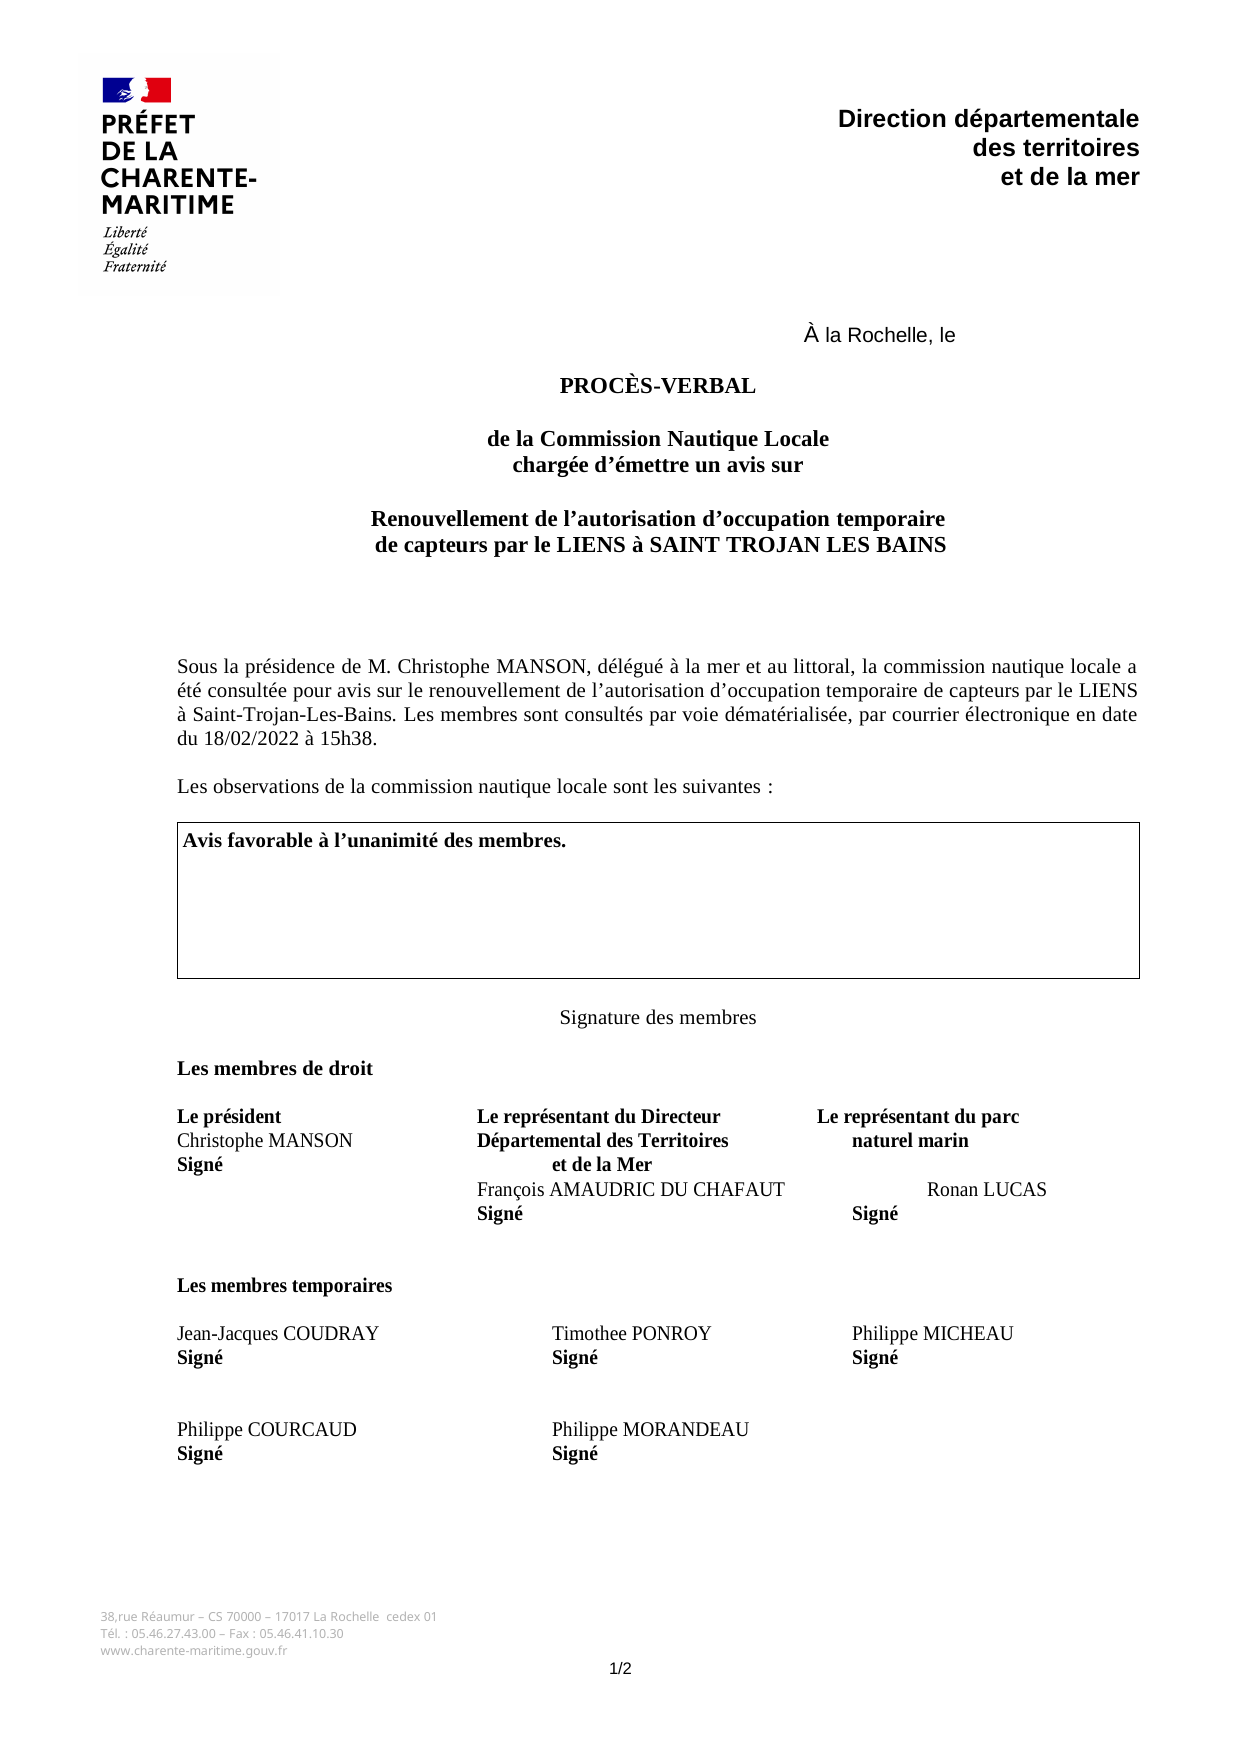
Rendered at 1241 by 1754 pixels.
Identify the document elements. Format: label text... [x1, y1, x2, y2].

table_header Direction départementale des territoires et de la mer [620, 75, 1140, 293]
text Les observations de la commission nautique locale sont les suivantes : [177, 774, 1139, 798]
text Signé et de la Mer [177, 1152, 1139, 1176]
text Sous la présidence de M. Christophe MANSON, délégué à la mer et au littoral, la commission nautique locale a été consultée pour avis sur le renouvellement de l’autorisation d’occupation temporaire de capteurs par le LIENS à Saint-Trojan-Les-Bains. Les membres sont consultés par voie dématérialisée, par courrier électronique en date du 18/02/2022 à 15h38. [177, 654, 1139, 750]
table_header Avis favorable à l’unanimité des membres. [178, 823, 1139, 978]
text Signé Signé Signé [177, 1345, 1139, 1369]
text Signé Signé [177, 1200, 1139, 1224]
text Signature des membres [177, 1005, 1139, 1029]
text Philippe COURCAUD Philippe MORANDEAU [177, 1417, 1139, 1441]
text Les membres temporaires [177, 1273, 1139, 1297]
text Signé Signé [177, 1441, 1139, 1465]
text François AMAUDRIC DU CHAFAUT Ronan LUCAS [177, 1176, 1139, 1200]
text Les membres de droit [177, 1056, 1139, 1080]
text Renouvellement de l’autorisation d’occupation temporaire [177, 504, 1139, 531]
text chargée d’émettre un avis sur [177, 451, 1139, 478]
text de capteurs par le LIENS à SAINT TROJAN LES BAINS [177, 531, 1139, 558]
text Christophe MANSON Départemental des Territoires naturel marin [177, 1128, 1139, 1152]
text Le président Le représentant du Directeur Le représentant du parc [177, 1104, 1139, 1128]
text PROCÈS-VERBAL [177, 372, 1139, 398]
table_header [281, 75, 620, 293]
text Jean-Jacques COUDRAY Timothee PONROY Philippe MICHEAU [177, 1321, 1139, 1345]
text de la Commission Nautique Locale [177, 425, 1139, 451]
text À la Rochelle, le [100, 321, 1140, 348]
picture [78, 53, 281, 296]
